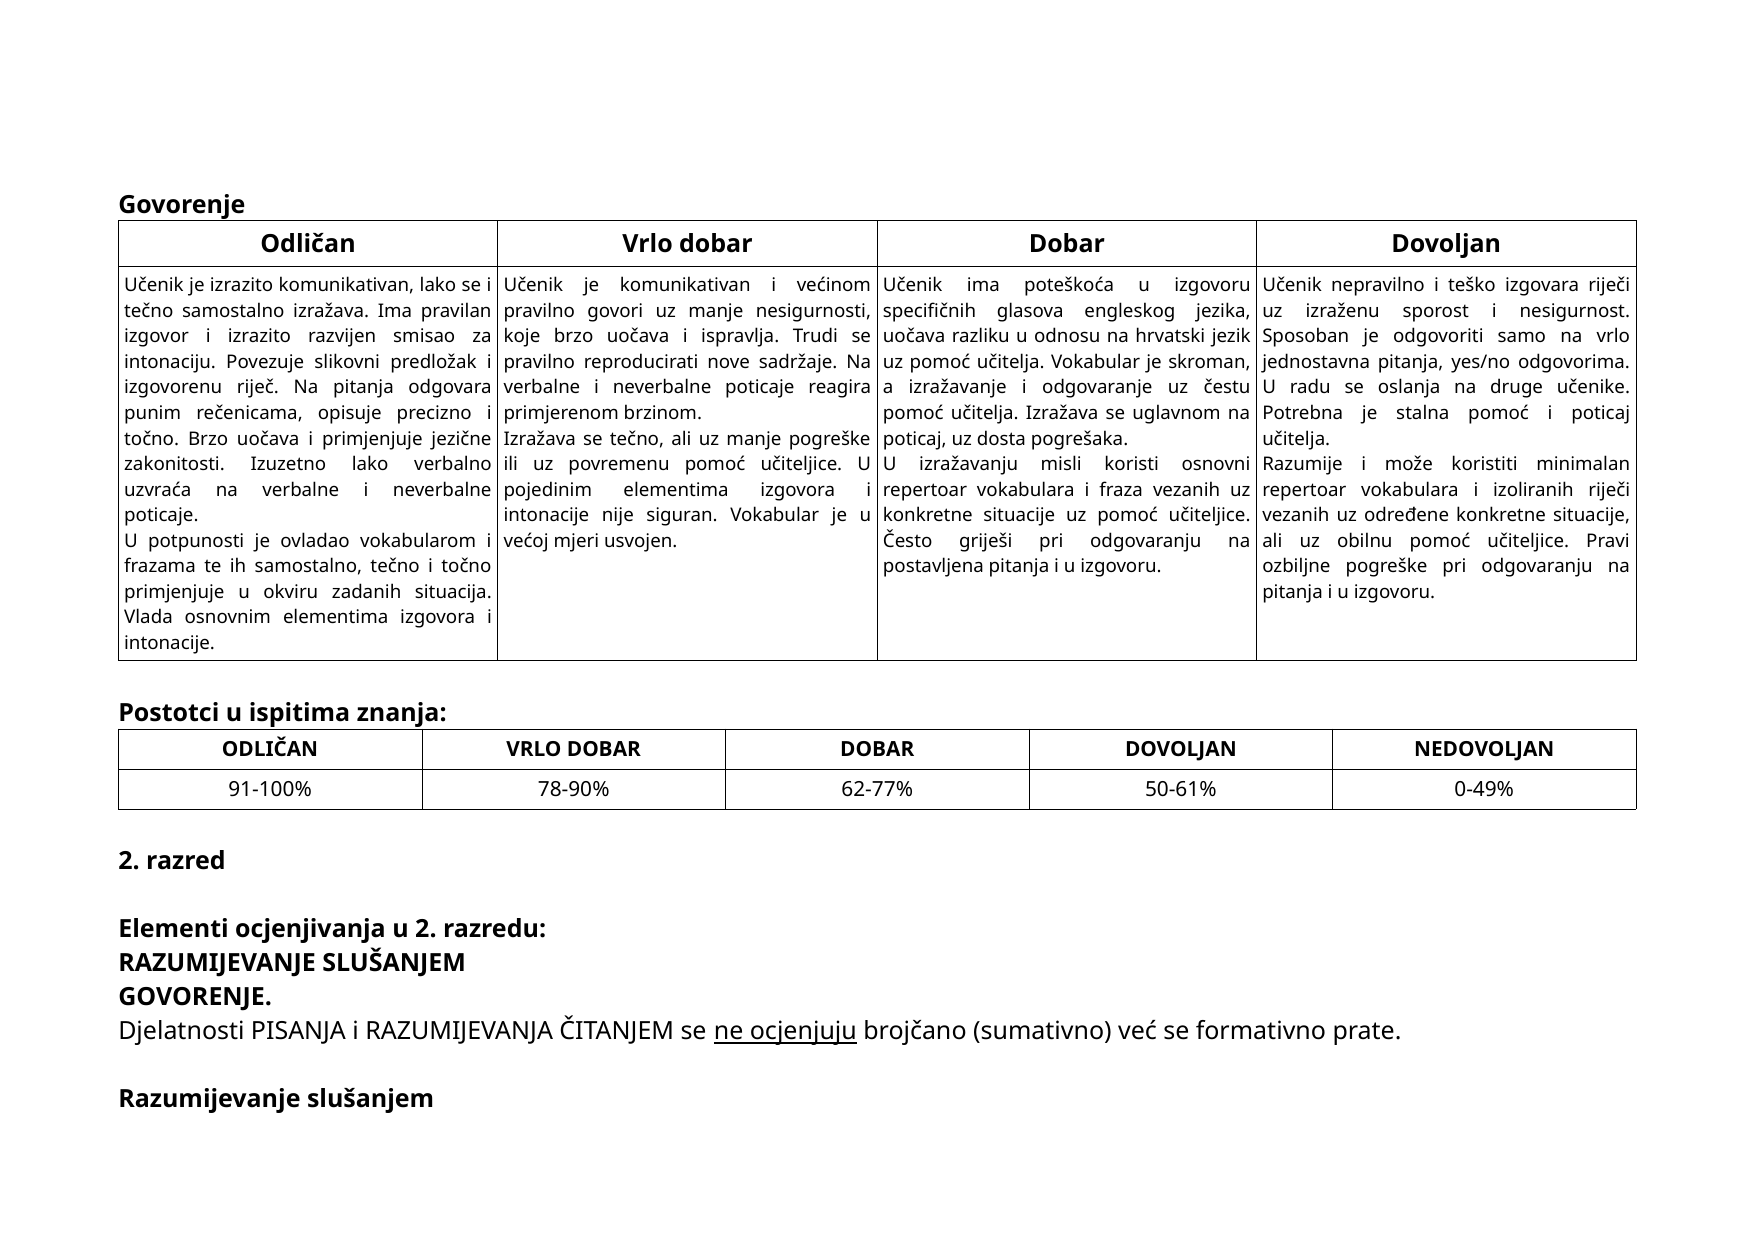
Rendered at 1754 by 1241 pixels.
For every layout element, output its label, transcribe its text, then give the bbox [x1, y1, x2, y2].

table_header DOBAR [726, 730, 1029, 768]
table_cell 91-100% [119, 770, 422, 808]
table_cell Učenik je komunikativan i većinom pravilno govori uz manje nesigurnosti, koje brzo uočava i ispravlja. Trudi se pravilno reproducirati nove sadržaje. Na verbalne i neverbalne poticaje reagira primjerenom brzinom. Izražava se tečno, ali uz manje pogreške ili uz povremenu pomoć učiteljice. U pojedinim elementima izgovora i intonacije nije siguran. Vokabular je u većoj mjeri usvojen. [498, 267, 877, 660]
text Elementi ocjenjivanja u 2. razredu: [118, 911, 1636, 945]
table_header ODLIČAN [119, 730, 422, 768]
table_header VRLO DOBAR [423, 730, 725, 768]
table_header Dobar [878, 221, 1256, 266]
table_cell Učenik nepravilno i teško izgovara riječi uz izraženu sporost i nesigurnost. Sposoban je odgovoriti samo na vrlo jednostavna pitanja, yes/no odgovorima. U radu se oslanja na druge učenike. Potrebna je stalna pomoć i poticaj učitelja. Razumije i može koristiti minimalan repertoar vokabulara i izoliranih riječi vezanih uz određene konkretne situacije, ali uz obilnu pomoć učiteljice. Pravi ozbiljne pogreške pri odgovaranju na pitanja i u izgovoru. [1257, 267, 1636, 660]
table_header Dovoljan [1257, 221, 1636, 266]
text RAZUMIJEVANJE SLUŠANJEM [118, 945, 1636, 979]
text Djelatnosti PISANJA i RAZUMIJEVANJA ČITANJEM se ne ocjenjuju brojčano (sumativno) već se formativno prate. [118, 1013, 1636, 1047]
table_cell Učenik ima poteškoća u izgovoru specifičnih glasova engleskog jezika, uočava razliku u odnosu na hrvatski jezik uz pomoć učitelja. Vokabular je skroman, a izražavanje i odgovaranje uz čestu pomoć učitelja. Izražava se uglavnom na poticaj, uz dosta pogrešaka. U izražavanju misli koristi osnovni repertoar vokabulara i fraza vezanih uz konkretne situacije uz pomoć učiteljice. Često griješi pri odgovaranju na postavljena pitanja i u izgovoru. [878, 267, 1256, 660]
table_cell Učenik je izrazito komunikativan, lako se i tečno samostalno izražava. Ima pravilan izgovor i izrazito razvijen smisao za intonaciju. Povezuje slikovni predložak i izgovorenu riječ. Na pitanja odgovara punim rečenicama, opisuje precizno i točno. Brzo uočava i primjenjuje jezične zakonitosti. Izuzetno lako verbalno uzvraća na verbalne i neverbalne poticaje. U potpunosti je ovladao vokabularom i frazama te ih samostalno, tečno i točno primjenjuje u okviru zadanih situacija. Vlada osnovnim elementima izgovora i intonacije. [119, 267, 497, 660]
text Govorenje [118, 186, 1636, 220]
table_cell 50-61% [1030, 770, 1332, 808]
text 2. razred [118, 843, 1636, 877]
table_cell 78-90% [423, 770, 725, 808]
text GOVORENJE. [118, 979, 1636, 1013]
table_cell 62-77% [726, 770, 1029, 808]
table_cell 0-49% [1333, 770, 1636, 808]
table_header DOVOLJAN [1030, 730, 1332, 768]
table_header Odličan [119, 221, 497, 266]
table_header NEDOVOLJAN [1333, 730, 1636, 768]
text Razumijevanje slušanjem [118, 1081, 1636, 1115]
table_header Vrlo dobar [498, 221, 877, 266]
text Postotci u ispitima znanja: [118, 694, 1636, 728]
